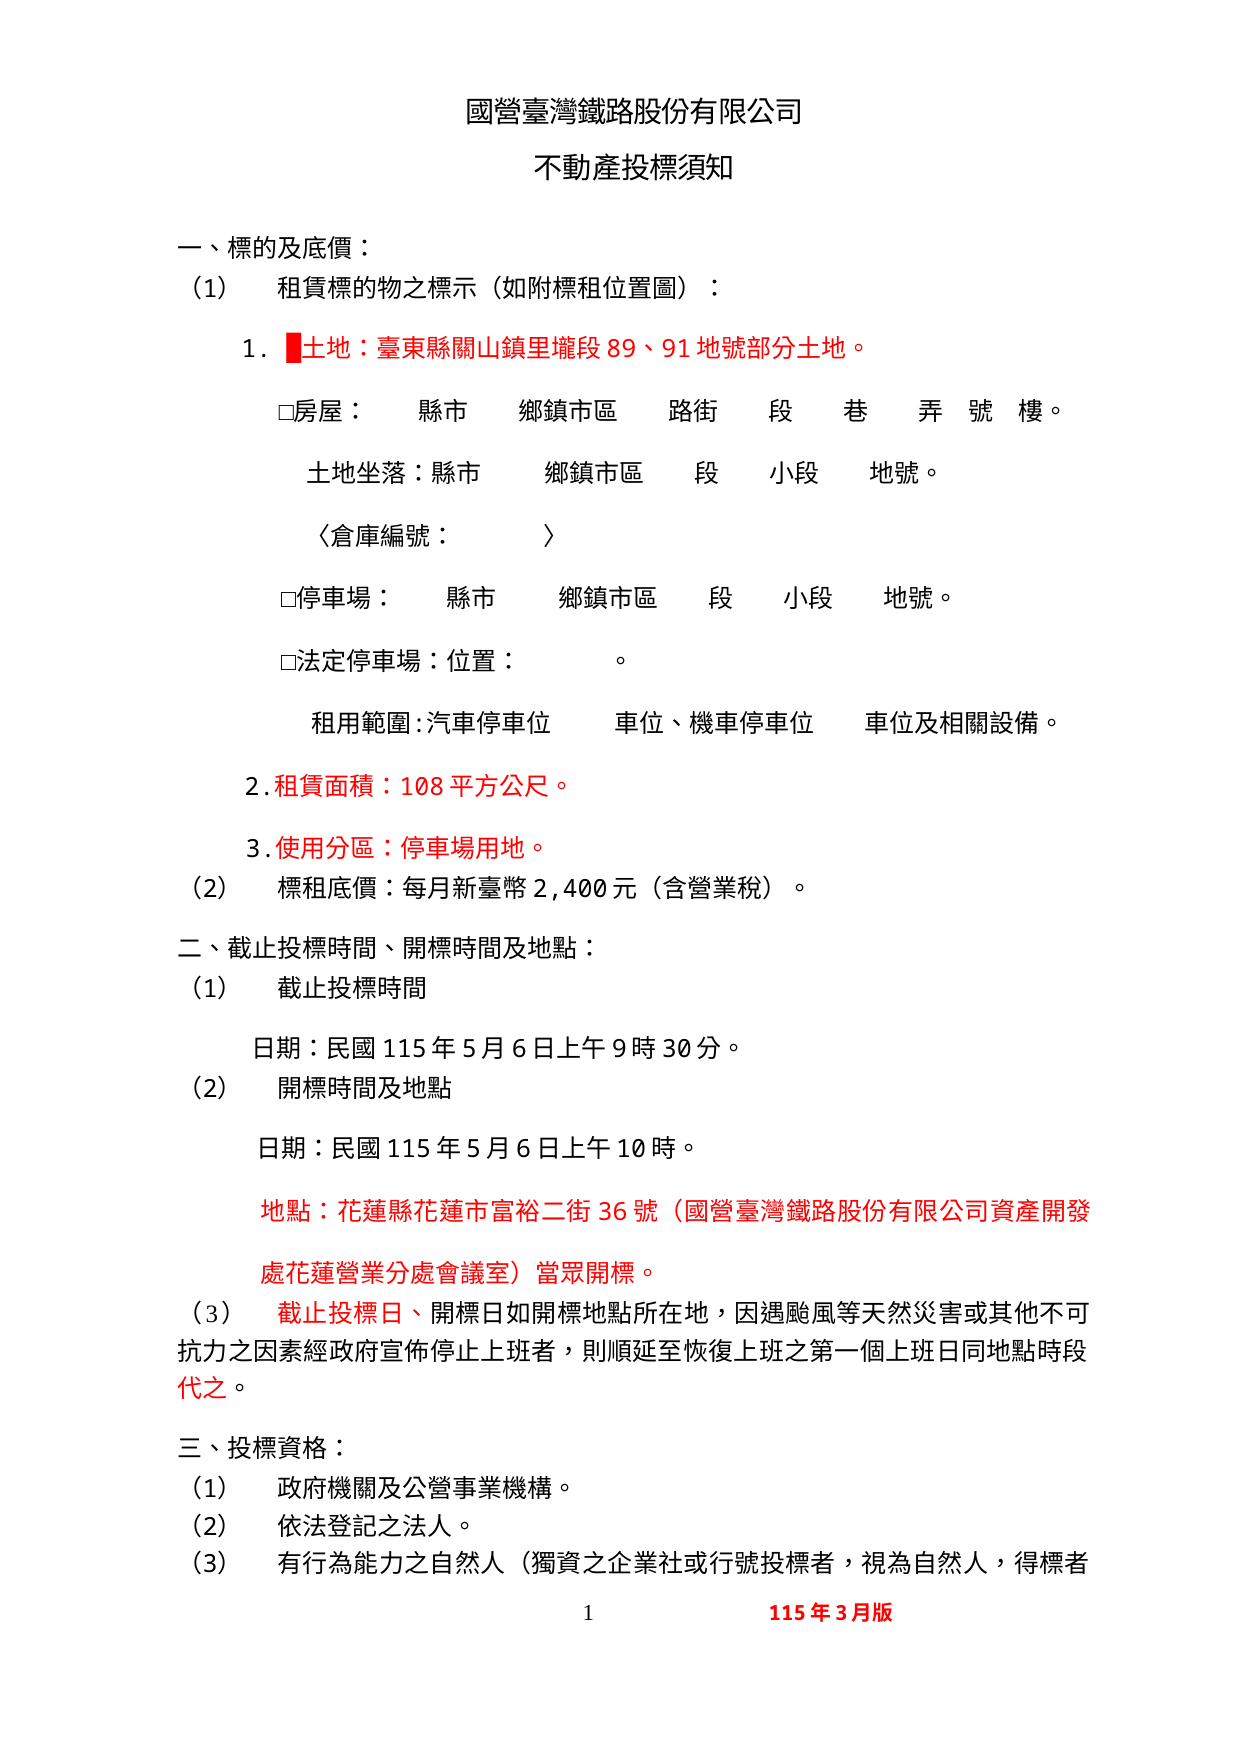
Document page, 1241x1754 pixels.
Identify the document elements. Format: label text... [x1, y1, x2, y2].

text 一、標的及底價： [177, 205, 1092, 267]
text 租用範圍:汽車停車位 車位、機車停車位 車位及相關設備。 [310, 680, 1092, 742]
text 〈倉庫編號： 〉 [243, 492, 1092, 555]
text 土地坐落：縣市 鄉鎮市區 段 小段 地號。 [306, 430, 1092, 492]
text 三、投標資格： [177, 1405, 1092, 1467]
list 截止投標日、開標日如開標地點所在地，因遇颱風等天然災害或其他不可抗力之因素經政府宣佈停止上班者，則順延至恢復上班之第一個上班日同地點時段代之。 [177, 1292, 1090, 1405]
text 不動產投標須知 [177, 149, 1092, 186]
text □法定停車場：位置： 。 [241, 617, 1092, 680]
list 政府機關及公營事業機構。 [177, 1467, 1090, 1505]
text 地點：花蓮縣花蓮市富裕二街36號（國營臺灣鐵路股份有限公司資產開發處花蓮營業分處會議室）當眾開標。 [260, 1167, 1092, 1292]
list 截止投標時間 [177, 967, 1090, 1005]
text □房屋： 縣市 鄉鎮市區 路街 段 巷 弄 號 樓。 [279, 367, 1092, 430]
text 2.租賃面積：108平方公尺。 [224, 742, 1092, 805]
text 二、截止投標時間、開標時間及地點： [177, 905, 1092, 967]
text □停車場： 縣市 鄉鎮市區 段 小段 地號。 [281, 555, 1092, 617]
list 依法登記之法人。 [177, 1505, 1090, 1542]
list 有行為能力之自然人（獨資之企業社或行號投標者，視為自然人，得標者 [177, 1542, 1090, 1580]
text 國營臺灣鐵路股份有限公司 [177, 92, 1092, 130]
list 租賃標的物之標示（如附標租位置圖）： [177, 267, 1090, 305]
text 日期：民國115年5月6日上午9時30分。 [252, 1005, 1092, 1067]
text 日期：民國115年5月6日上午10時。 [253, 1105, 1092, 1167]
list 開標時間及地點 [177, 1067, 1090, 1105]
list 標租底價：每月新臺幣2,400元（含營業稅）。 [177, 867, 1090, 905]
text 1. █土地：臺東縣關山鎮里壠段89、91地號部分土地。 [241, 305, 1092, 367]
text 3.使用分區：停車場用地。 [224, 805, 1092, 867]
